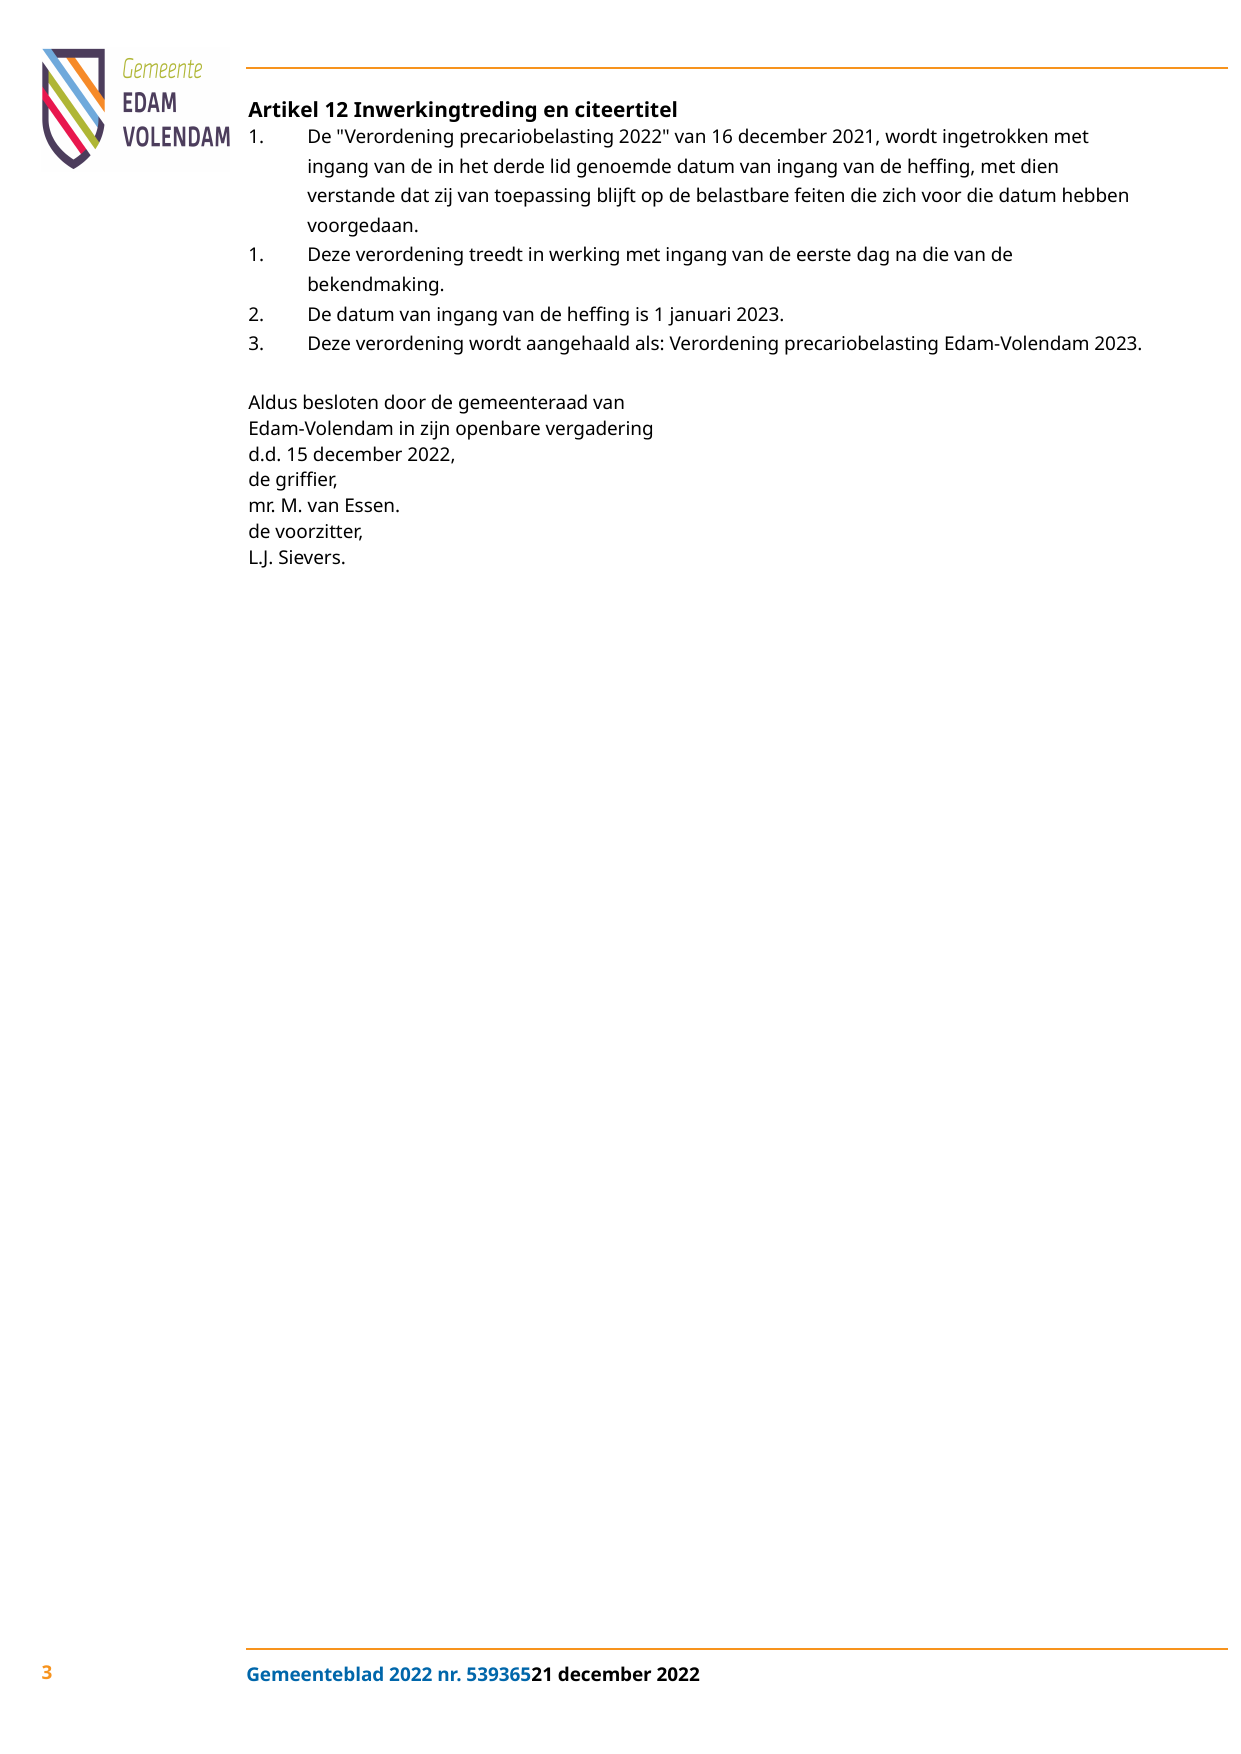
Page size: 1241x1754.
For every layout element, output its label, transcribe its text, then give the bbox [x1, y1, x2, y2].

text L.J. Sievers. [248, 544, 1152, 569]
list De "Verordening precariobelasting 2022" van 16 december 2021, wordt ingetrokken met ingang van de in het derde lid genoemde datum van ingang van de heffing, met dien verstande dat zij van toepassing blijft op de belastbare feiten die zich voor die datum hebben voorgedaan. [248, 123, 1152, 238]
list De datum van ingang van de heffing is 1 januari 2023. [248, 301, 1152, 326]
text Aldus besloten door de gemeenteraad van [248, 389, 1152, 415]
text d.d. 15 december 2022, [248, 441, 1152, 467]
list Deze verordening wordt aangehaald als: Verordening precariobelasting Edam-Volendam 2023. [248, 330, 1152, 356]
text Artikel 12 Inwerkingtreding en citeertitel [248, 95, 1152, 123]
text mr. M. van Essen. [248, 492, 1152, 518]
text de griffier, [248, 467, 1152, 492]
list Deze verordening treedt in werking met ingang van de eerste dag na die van de bekendmaking. [248, 242, 1152, 297]
text Edam-Volendam in zijn openbare vergadering [248, 415, 1152, 441]
picture [41, 47, 231, 172]
text de voorzitter, [248, 518, 1152, 544]
